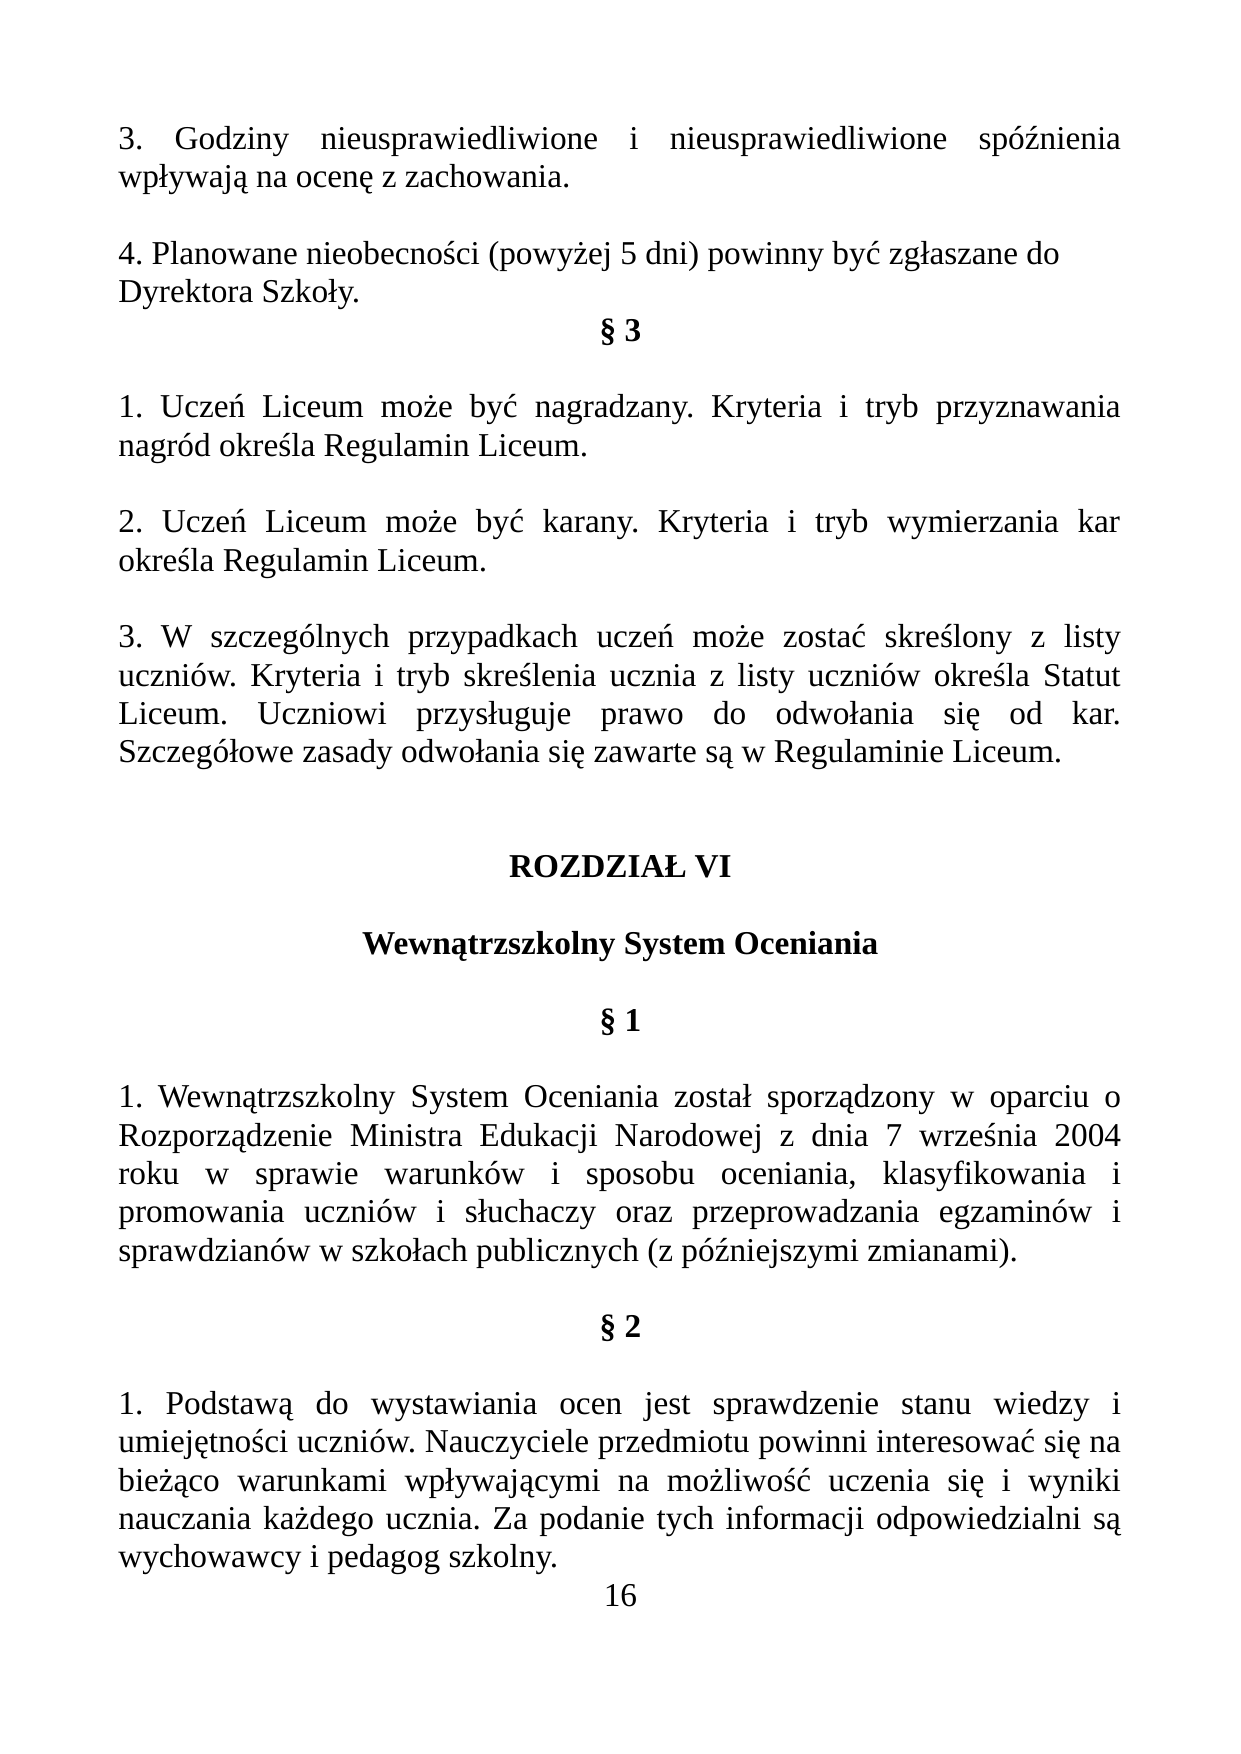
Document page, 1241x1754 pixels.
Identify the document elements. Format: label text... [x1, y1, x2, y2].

text 2. Uczeń Liceum może być karany. Kryteria i tryb wymierzania kar określa Regulamin Liceum. [118, 501, 1122, 578]
text § 3 [118, 310, 1122, 348]
text 3. W szczególnych przypadkach uczeń może zostać skreślony z listy uczniów. Kryteria i tryb skreślenia ucznia z listy uczniów określa Statut Liceum. Uczniowi przysługuje prawo do odwołania się od kar. Szczegółowe zasady odwołania się zawarte są w Regulaminie Liceum. [118, 616, 1122, 770]
text 3. Godziny nieusprawiedliwione i nieusprawiedliwione spóźnienia wpływają na ocenę z zachowania. [118, 118, 1122, 195]
text 1. Uczeń Liceum może być nagradzany. Kryteria i tryb przyznawania nagród określa Regulamin Liceum. [118, 386, 1122, 463]
text 1. Podstawą do wystawiania ocen jest sprawdzenie stanu wiedzy i umiejętności uczniów. Nauczyciele przedmiotu powinni interesować się na bieżąco warunkami wpływającymi na możliwość uczenia się i wyniki nauczania każdego ucznia. Za podanie tych informacji odpowiedzialni są wychowawcy i pedagog szkolny. [118, 1383, 1122, 1575]
text 16 [118, 1575, 1122, 1613]
text ROZDZIAŁ VI [118, 846, 1122, 885]
text § 1 [118, 1000, 1122, 1038]
text 4. Planowane nieobecności (powyżej 5 dni) powinny być zgłaszane do Dyrektora Szkoły. [118, 233, 1122, 310]
text 1. Wewnątrzszkolny System Oceniania został sporządzony w oparciu o Rozporządzenie Ministra Edukacji Narodowej z dnia 7 września 2004 roku w sprawie warunków i sposobu oceniania, klasyfikowania i promowania uczniów i słuchaczy oraz przeprowadzania egzaminów i sprawdzianów w szkołach publicznych (z późniejszymi zmianami). [118, 1076, 1122, 1268]
text Wewnątrzszkolny System Oceniania [118, 923, 1122, 961]
text § 2 [118, 1306, 1122, 1345]
